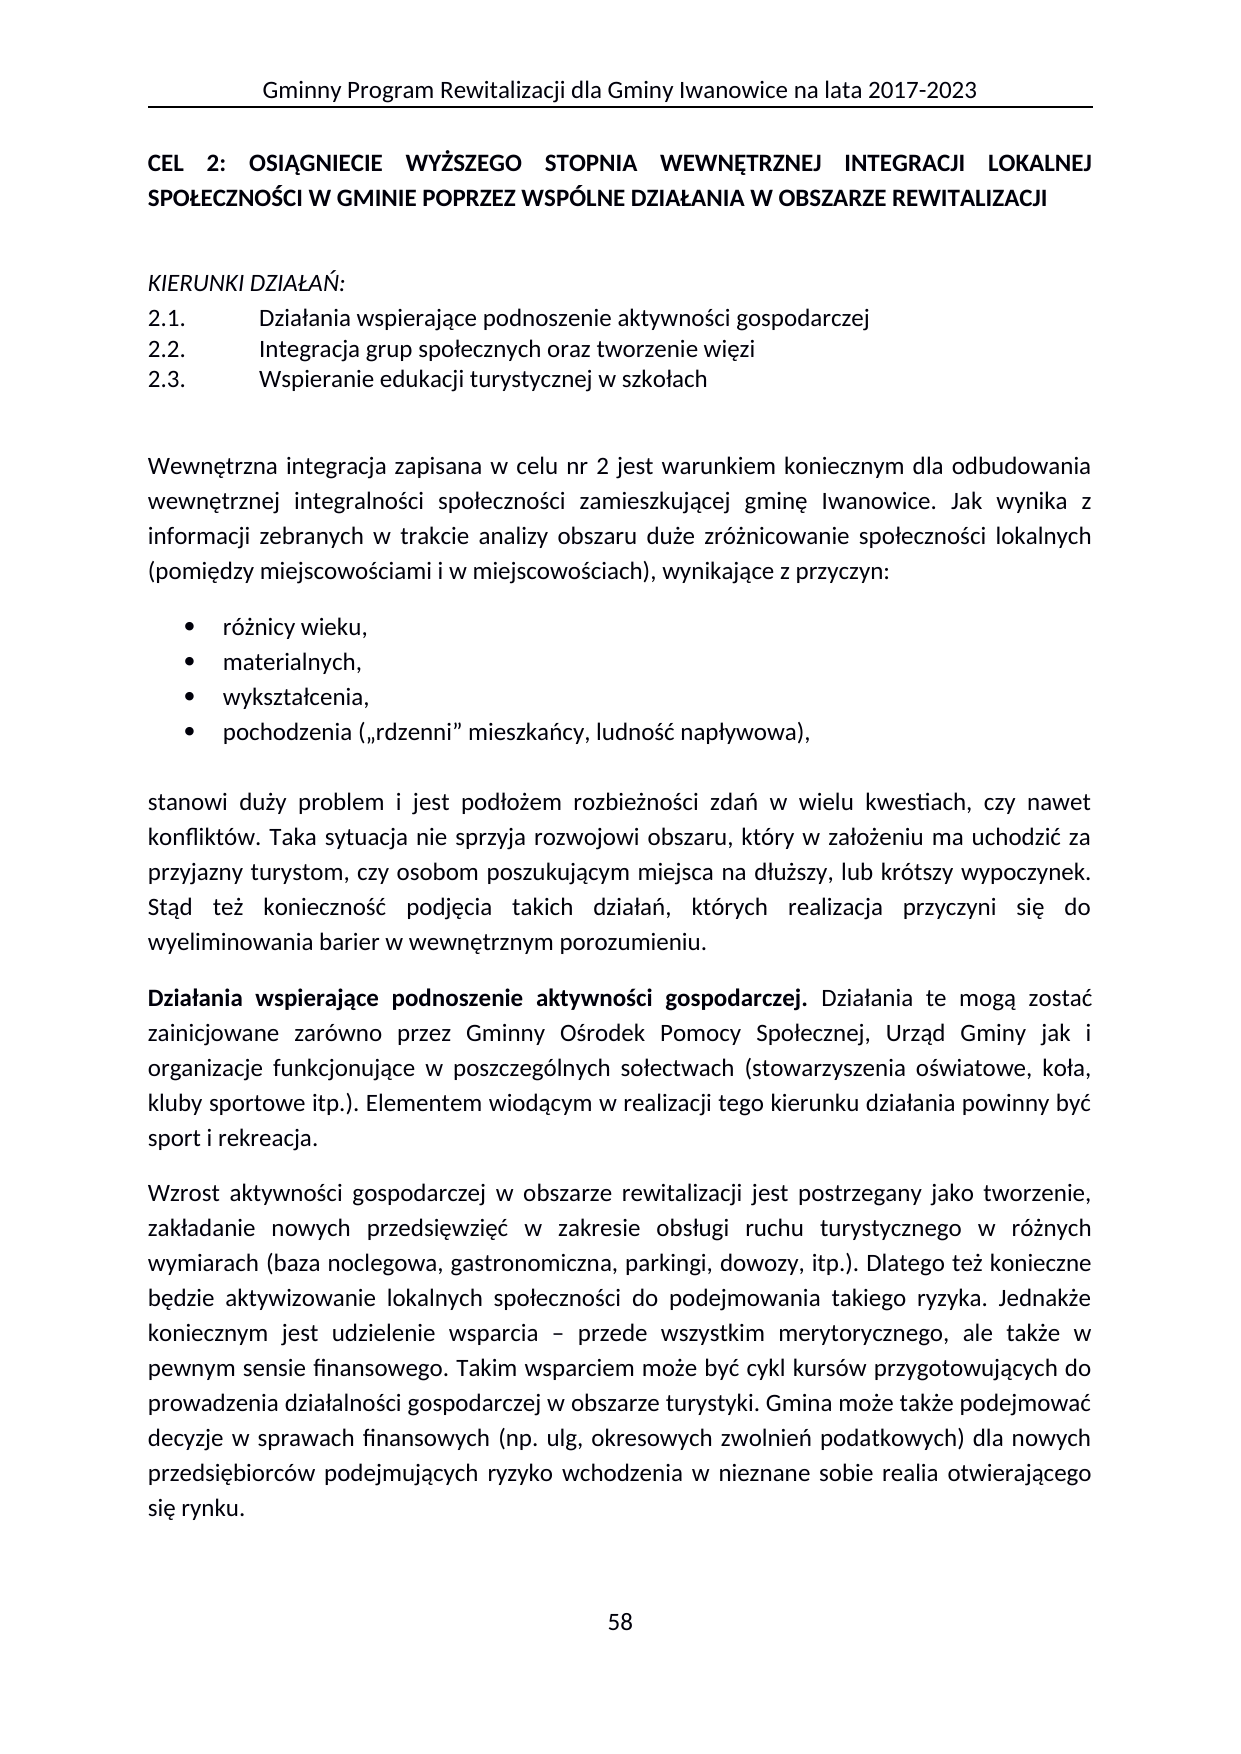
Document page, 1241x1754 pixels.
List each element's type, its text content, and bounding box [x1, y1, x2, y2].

list Działania wspierające podnoszenie aktywności gospodarczej [148, 303, 1093, 333]
list różnicy wieku, [185, 611, 1093, 641]
list pochodzenia („rdzenni” mieszkańcy, ludność napływowa), [185, 716, 1093, 746]
list materialnych, [185, 646, 1093, 676]
list wykształcenia, [185, 681, 1093, 711]
text KIERUNKI DZIAŁAŃ: [148, 268, 1093, 298]
text Wewnętrzna integracja zapisana w celu nr 2 jest warunkiem koniecznym dla odbudowania wewnętrznej integralności społeczności zamieszkującej gminę Iwanowice. Jak wynika z informacji zebranych w trakcie analizy obszaru duże zróżnicowanie społeczności lokalnych (pomiędzy miejscowościami i w miejscowościach), wynikające z przyczyn: [148, 450, 1093, 586]
text Działania wspierające podnoszenie aktywności gospodarczej. Działania te mogą zostać zainicjowane zarówno przez Gminny Ośrodek Pomocy Społecznej, Urząd Gminy jak i organizacje funkcjonujące w poszczególnych sołectwach (stowarzyszenia oświatowe, koła, kluby sportowe itp.). Elementem wiodącym w realizacji tego kierunku działania powinny być sport i rekreacja. [148, 982, 1093, 1152]
text Wzrost aktywności gospodarczej w obszarze rewitalizacji jest postrzegany jako tworzenie, zakładanie nowych przedsięwzięć w zakresie obsługi ruchu turystycznego w różnych wymiarach (baza noclegowa, gastronomiczna, parkingi, dowozy, itp.). Dlatego też konieczne będzie aktywizowanie lokalnych społeczności do podejmowania takiego ryzyka. Jednakże koniecznym jest udzielenie wsparcia – przede wszystkim merytorycznego, ale także w pewnym sensie finansowego. Takim wsparciem może być cykl kursów przygotowujących do prowadzenia działalności gospodarczej w obszarze turystyki. Gmina może także podejmować decyzje w sprawach finansowych (np. ulg, okresowych zwolnień podatkowych) dla nowych przedsiębiorców podejmujących ryzyko wchodzenia w nieznane sobie realia otwierającego się rynku. [148, 1177, 1093, 1523]
text stanowi duży problem i jest podłożem rozbieżności zdań w wielu kwestiach, czy nawet konfliktów. Taka sytuacja nie sprzyja rozwojowi obszaru, który w założeniu ma uchodzić za przyjazny turystom, czy osobom poszukującym miejsca na dłuższy, lub krótszy wypoczynek. Stąd też konieczność podjęcia takich działań, których realizacja przyczyni się do wyeliminowania barier w wewnętrznym porozumieniu. [148, 786, 1093, 956]
list Wspieranie edukacji turystycznej w szkołach [148, 364, 1093, 394]
text CEL 2: OSIĄGNIECIE WYŻSZEGO STOPNIA WEWNĘTRZNEJ INTEGRACJI LOKALNEJ SPOŁECZNOŚCI W GMINIE POPRZEZ WSPÓLNE DZIAŁANIA W OBSZARZE REWITALIZACJI [148, 148, 1093, 213]
list Integracja grup społecznych oraz tworzenie więzi [148, 333, 1093, 364]
